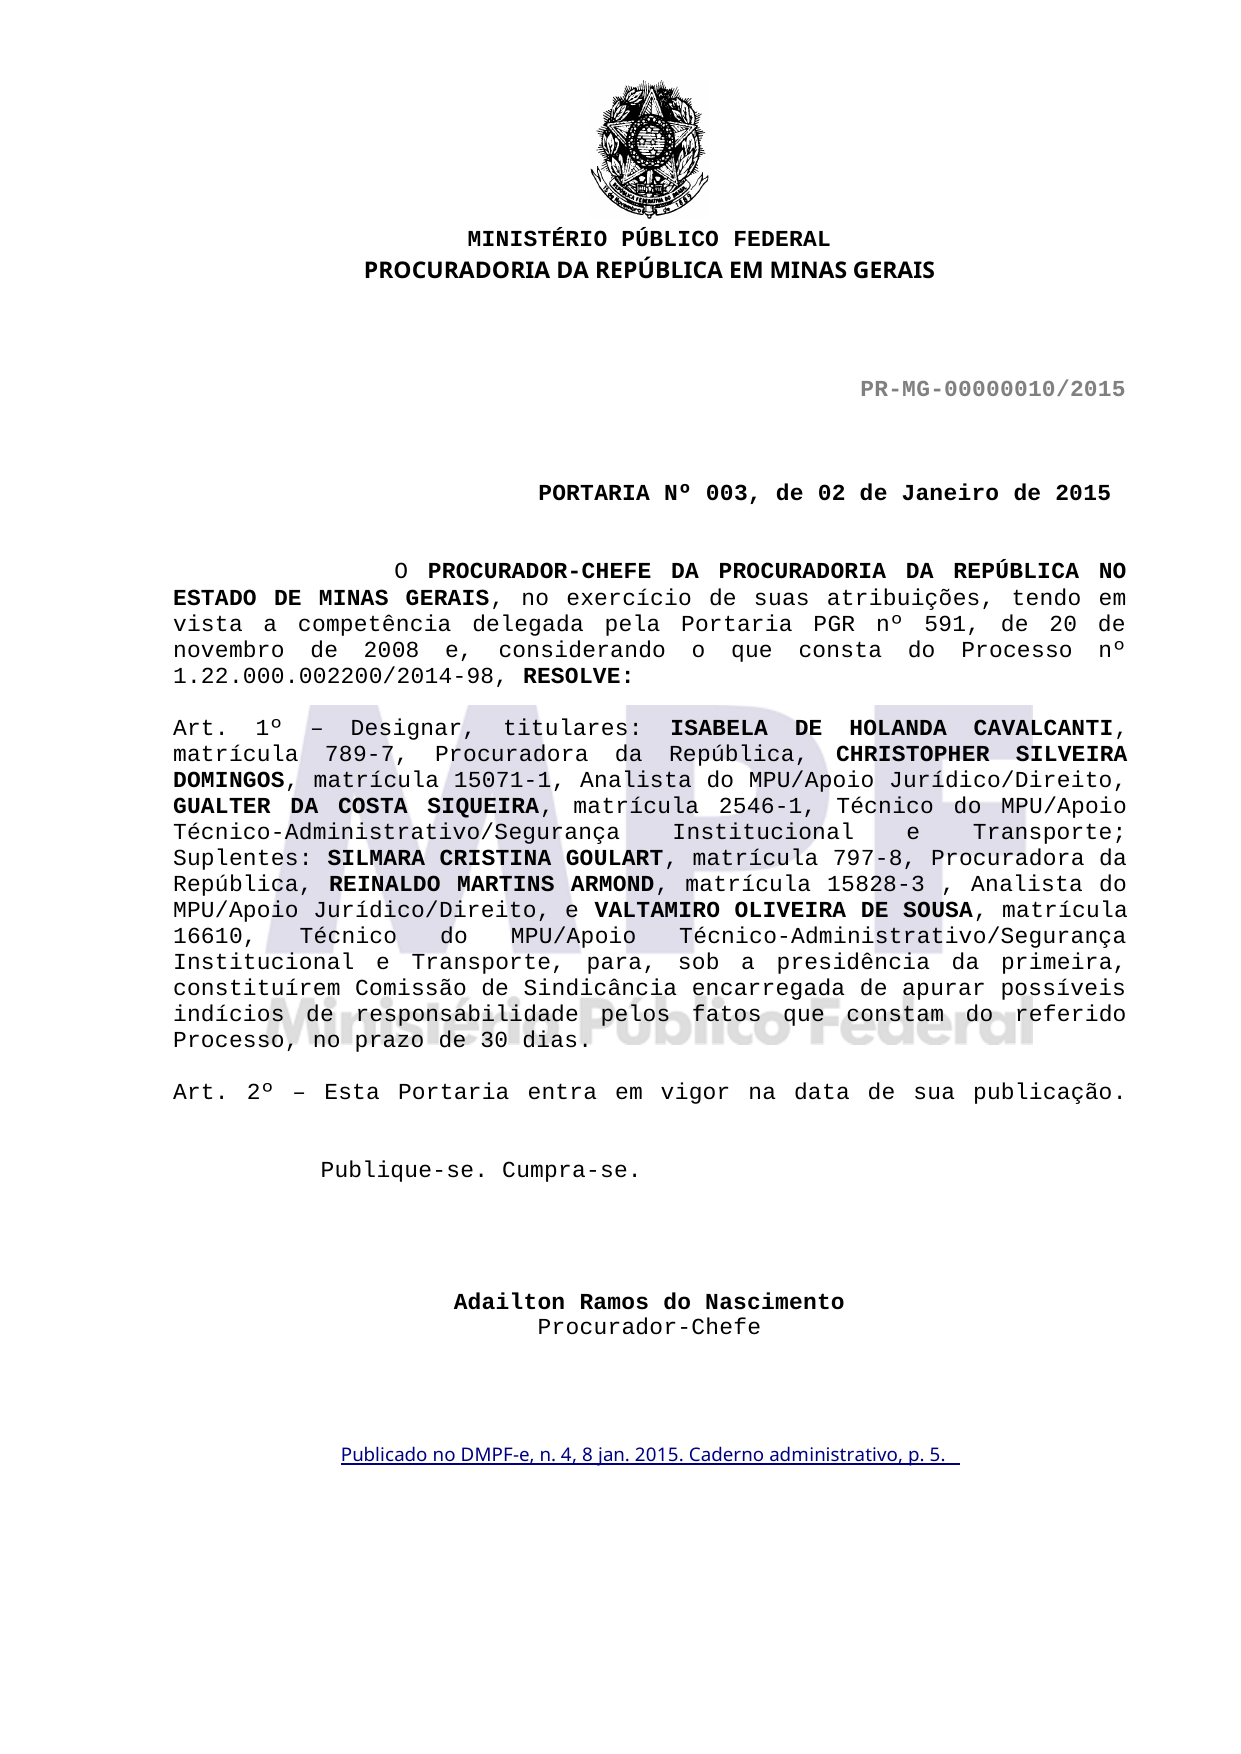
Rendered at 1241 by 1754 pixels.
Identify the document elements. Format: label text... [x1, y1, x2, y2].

picture [590, 80, 709, 219]
text Procurador-Chefe [173, 1314, 1126, 1339]
text Art. 1º – Designar, titulares: ISABELA DE HOLANDA CAVALCANTI, matrícula 789-7, Procuradora da República, CHRISTOPHER SILVEIRA DOMINGOS, matrícula 15071-1, Analista do MPU/Apoio Jurídico/Direito, GUALTER DA COSTA SIQUEIRA, matrícula 2546-1, Técnico do MPU/Apoio Técnico-Administrativo/Segurança Institucional e Transporte; Suplentes: SILMARA CRISTINA GOULART, matrícula 797-8, Procuradora da República, REINALDO MARTINS ARMOND, matrícula 15828-3 , Analista do MPU/Apoio Jurídico/Direito, e VALTAMIRO OLIVEIRA DE SOUSA, matrícula 16610, Técnico do MPU/Apoio Técnico-Administrativo/Segurança Institucional e Transporte, para, sob a presidência da primeira, constituírem Comissão de Sindicância encarregada de apurar possíveis indícios de responsabilidade pelos fatos que constam do referido Processo, no prazo de 30 dias. [173, 716, 1128, 1055]
text Publicado no DMPF-e, n. 4, 8 jan. 2015. Caderno administrativo, p. 5. [173, 1441, 1126, 1467]
picture [265, 705, 1034, 716]
text Adailton Ramos do Nascimento [173, 1289, 1126, 1314]
text O PROCURADOR-CHEFE DA PROCURADORIA DA REPÚBLICA NO ESTADO DE MINAS GERAIS, no exercício de suas atribuições, tendo em vista a competência delegada pela Portaria PGR nº 591, de 20 de novembro de 2008 e, considerando o que consta do Processo nº 1.22.000.002200/2014-98, RESOLVE: [173, 560, 1128, 690]
text PR-MG-00000010/2015 [173, 378, 1126, 404]
text Art. 2º – Esta Portaria entra em vigor na data de sua publicação. [173, 1081, 1128, 1133]
text PORTARIA Nº 003, de 02 de Janeiro de 2015 [173, 482, 1126, 508]
text Publique-se. Cumpra-se. [173, 1159, 1130, 1185]
